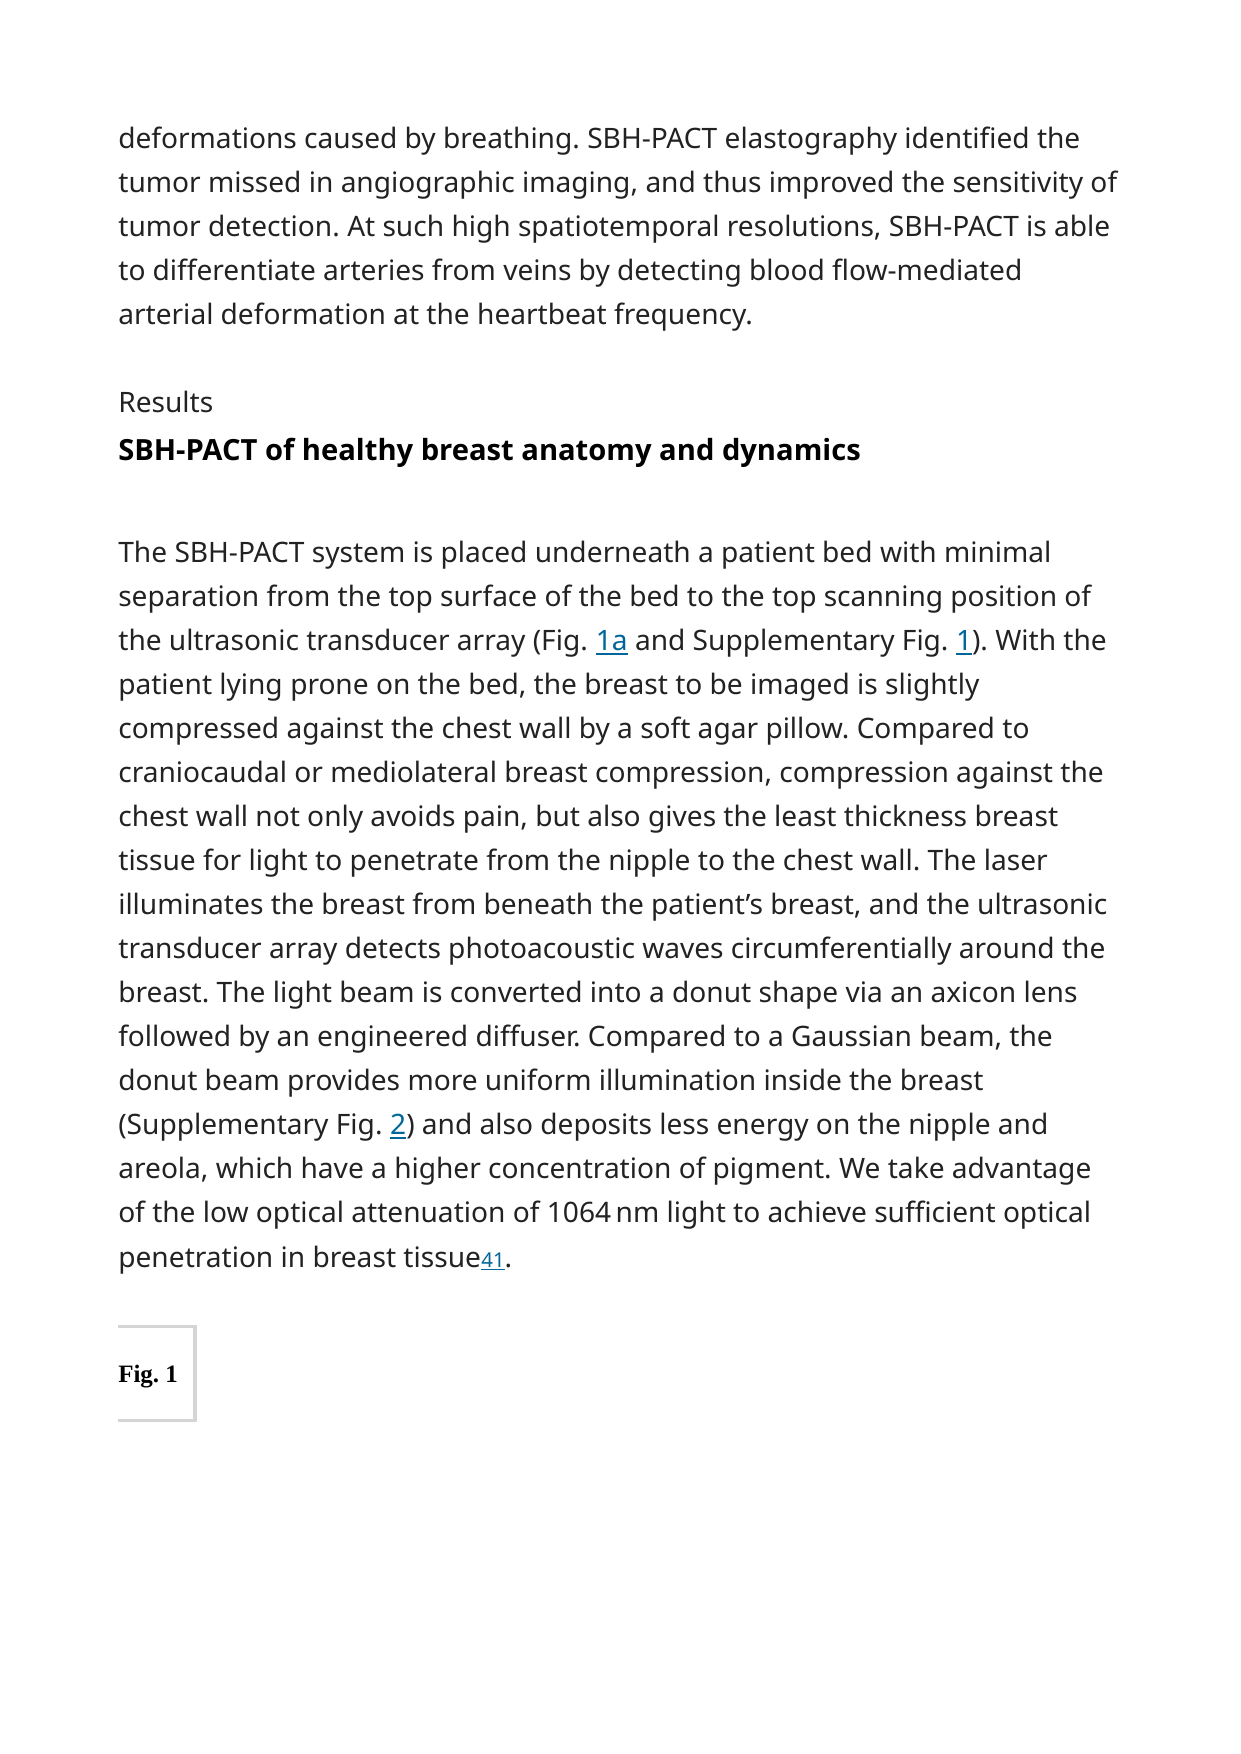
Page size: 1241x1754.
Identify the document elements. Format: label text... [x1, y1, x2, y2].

subtitle Results [118, 382, 1122, 421]
text deformations caused by breathing. SBH-PACT elastography identified the tumor missed in angiographic imaging, and thus improved the sensitivity of tumor detection. At such high spatiotemporal resolutions, SBH-PACT is able to differentiate arteries from veins by detecting blood flow-mediated arterial deformation at the heartbeat frequency. [118, 118, 1122, 333]
text The SBH-PACT system is placed underneath a patient bed with minimal separation from the top surface of the bed to the top scanning position of the ultrasonic transducer array (Fig. 1a and Supplementary Fig. 1). With the patient lying prone on the bed, the breast to be imaged is slightly compressed against the chest wall by a soft agar pillow. Compared to craniocaudal or mediolateral breast compression, compression against the chest wall not only avoids pain, but also gives the least thickness breast tissue for light to penetrate from the nipple to the chest wall. The laser illuminates the breast from beneath the patient’s breast, and the ultrasonic transducer array detects photoacoustic waves circumferentially around the breast. The light beam is converted into a donut shape via an axicon lens followed by an engineered diffuser. Compared to a Gaussian beam, the donut beam provides more uniform illumination inside the breast (Supplementary Fig. 2) and also deposits less energy on the nipple and areola, which have a higher concentration of pigment. We take advantage of the low optical attenuation of 1064 nm light to achieve sufficient optical penetration in breast tissue41. [118, 532, 1122, 1275]
subtitle SBH-PACT of healthy breast anatomy and dynamics [118, 430, 1122, 469]
text [197, 1325, 1122, 1422]
text Fig. 1 [118, 1328, 193, 1419]
